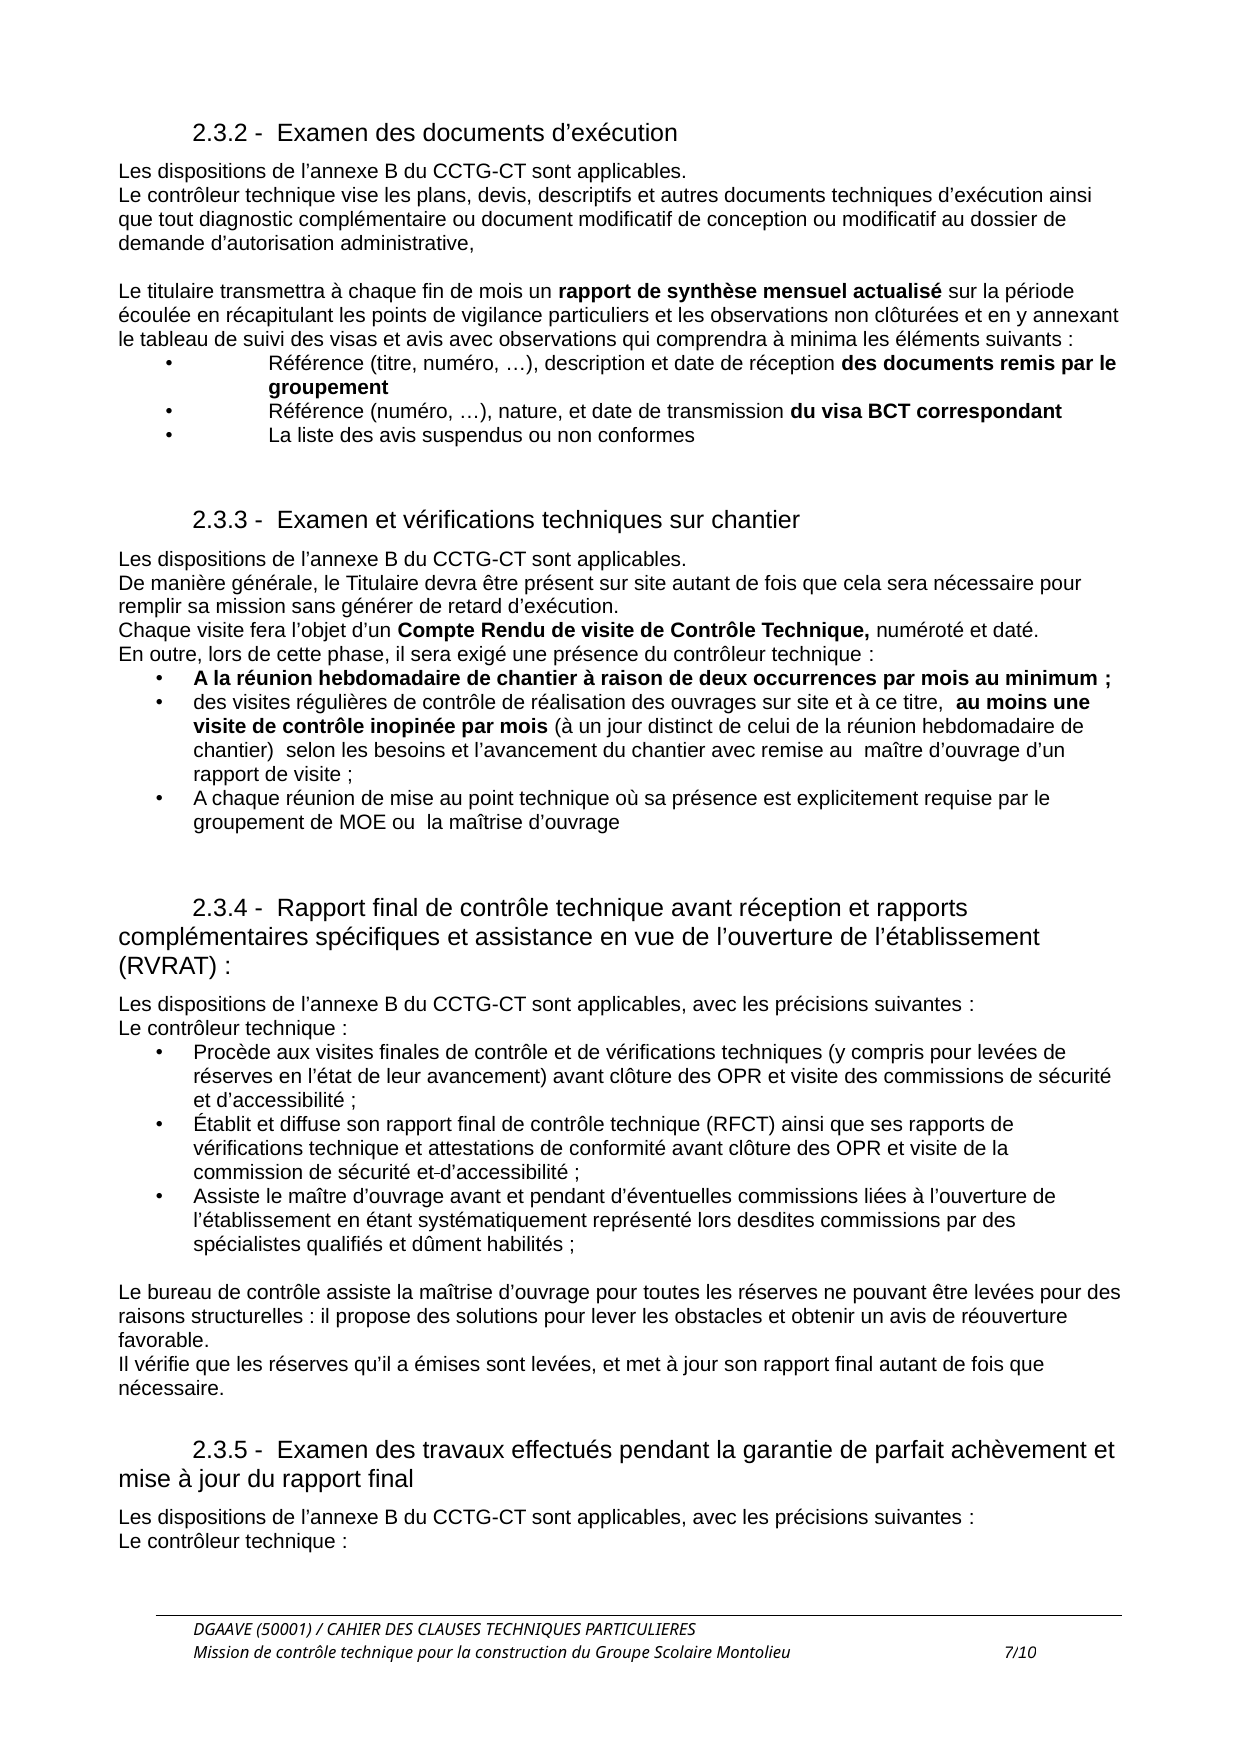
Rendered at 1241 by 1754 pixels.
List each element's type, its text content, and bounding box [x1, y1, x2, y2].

list Référence (numéro, …), nature, et date de transmission du visa BCT correspondant [165, 399, 1122, 423]
text Le contrôleur technique : [118, 1529, 1122, 1553]
subtitle 2.3.3 - Examen et vérifications techniques sur chantier [118, 505, 1122, 534]
subtitle 2.3.5 - Examen des travaux effectués pendant la garantie de parfait achèvement et mise à jour du rapport final [118, 1435, 1122, 1492]
list des visites régulières de contrôle de réalisation des ouvrages sur site et à ce titre, au moins une visite de contrôle inopinée par mois (à un jour distinct de celui de la réunion hebdomadaire de chantier) selon les besoins et l’avancement du chantier avec remise au maître d’ouvrage d’un rapport de visite ; [156, 690, 1122, 786]
list Référence (titre, numéro, …), description et date de réception des documents remis par le groupement [165, 351, 1122, 399]
subtitle 2.3.2 - Examen des documents d’exécution [118, 118, 1122, 147]
text demande d’autorisation administrative, [118, 231, 1122, 255]
text Les dispositions de l’annexe B du CCTG-CT sont applicables, avec les précisions suivantes : [118, 1505, 1122, 1529]
text En outre, lors de cette phase, il sera exigé une présence du contrôleur technique : [118, 642, 1122, 666]
text Le titulaire transmettra à chaque fin de mois un rapport de synthèse mensuel actualisé sur la période écoulée en récapitulant les points de vigilance particuliers et les observations non clôturées et en y annexant le tableau de suivi des visas et avis avec observations qui comprendra à minima les éléments suivants : [118, 279, 1122, 351]
text Il vérifie que les réserves qu’il a émises sont levées, et met à jour son rapport final autant de fois que nécessaire. [118, 1352, 1122, 1400]
text Les dispositions de l’annexe B du CCTG-CT sont applicables, avec les précisions suivantes : [118, 992, 1122, 1016]
list La liste des avis suspendus ou non conformes [165, 423, 1122, 447]
list Établit et diffuse son rapport final de contrôle technique (RFCT) ainsi que ses rapports de vérifications technique et attestations de conformité avant clôture des OPR et visite de la commission de sécurité et d’accessibilité ; [156, 1112, 1122, 1184]
list A chaque réunion de mise au point technique où sa présence est explicitement requise par le groupement de MOE ou la maîtrise d’ouvrage [156, 786, 1122, 834]
subtitle 2.3.4 - Rapport final de contrôle technique avant réception et rapports complémentaires spécifiques et assistance en vue de l’ouverture de l’établissement (RVRAT) : [118, 893, 1122, 979]
text De manière générale, le Titulaire devra être présent sur site autant de fois que cela sera nécessaire pour remplir sa mission sans générer de retard d’exécution. [118, 570, 1122, 618]
list Assiste le maître d’ouvrage avant et pendant d’éventuelles commissions liées à l’ouverture de l’établissement en étant systématiquement représenté lors desdites commissions par des spécialistes qualifiés et dûment habilités ; [156, 1184, 1122, 1256]
text Le contrôleur technique : [118, 1016, 1122, 1040]
text Les dispositions de l’annexe B du CCTG-CT sont applicables. [118, 159, 1122, 183]
list Procède aux visites finales de contrôle et de vérifications techniques (y compris pour levées de réserves en l’état de leur avancement) avant clôture des OPR et visite des commissions de sécurité et d’accessibilité ; [156, 1040, 1122, 1112]
text Chaque visite fera l’objet d’un Compte Rendu de visite de Contrôle Technique, numéroté et daté. [118, 618, 1122, 642]
text Le bureau de contrôle assiste la maîtrise d’ouvrage pour toutes les réserves ne pouvant être levées pour des raisons structurelles : il propose des solutions pour lever les obstacles et obtenir un avis de réouverture favorable. [118, 1280, 1122, 1352]
text Les dispositions de l’annexe B du CCTG-CT sont applicables. [118, 546, 1122, 570]
text Le contrôleur technique vise les plans, devis, descriptifs et autres documents techniques d’exécution ainsi que tout diagnostic complémentaire ou document modificatif de conception ou modificatif au dossier de [118, 183, 1122, 231]
list A la réunion hebdomadaire de chantier à raison de deux occurrences par mois au minimum ; [156, 666, 1122, 690]
